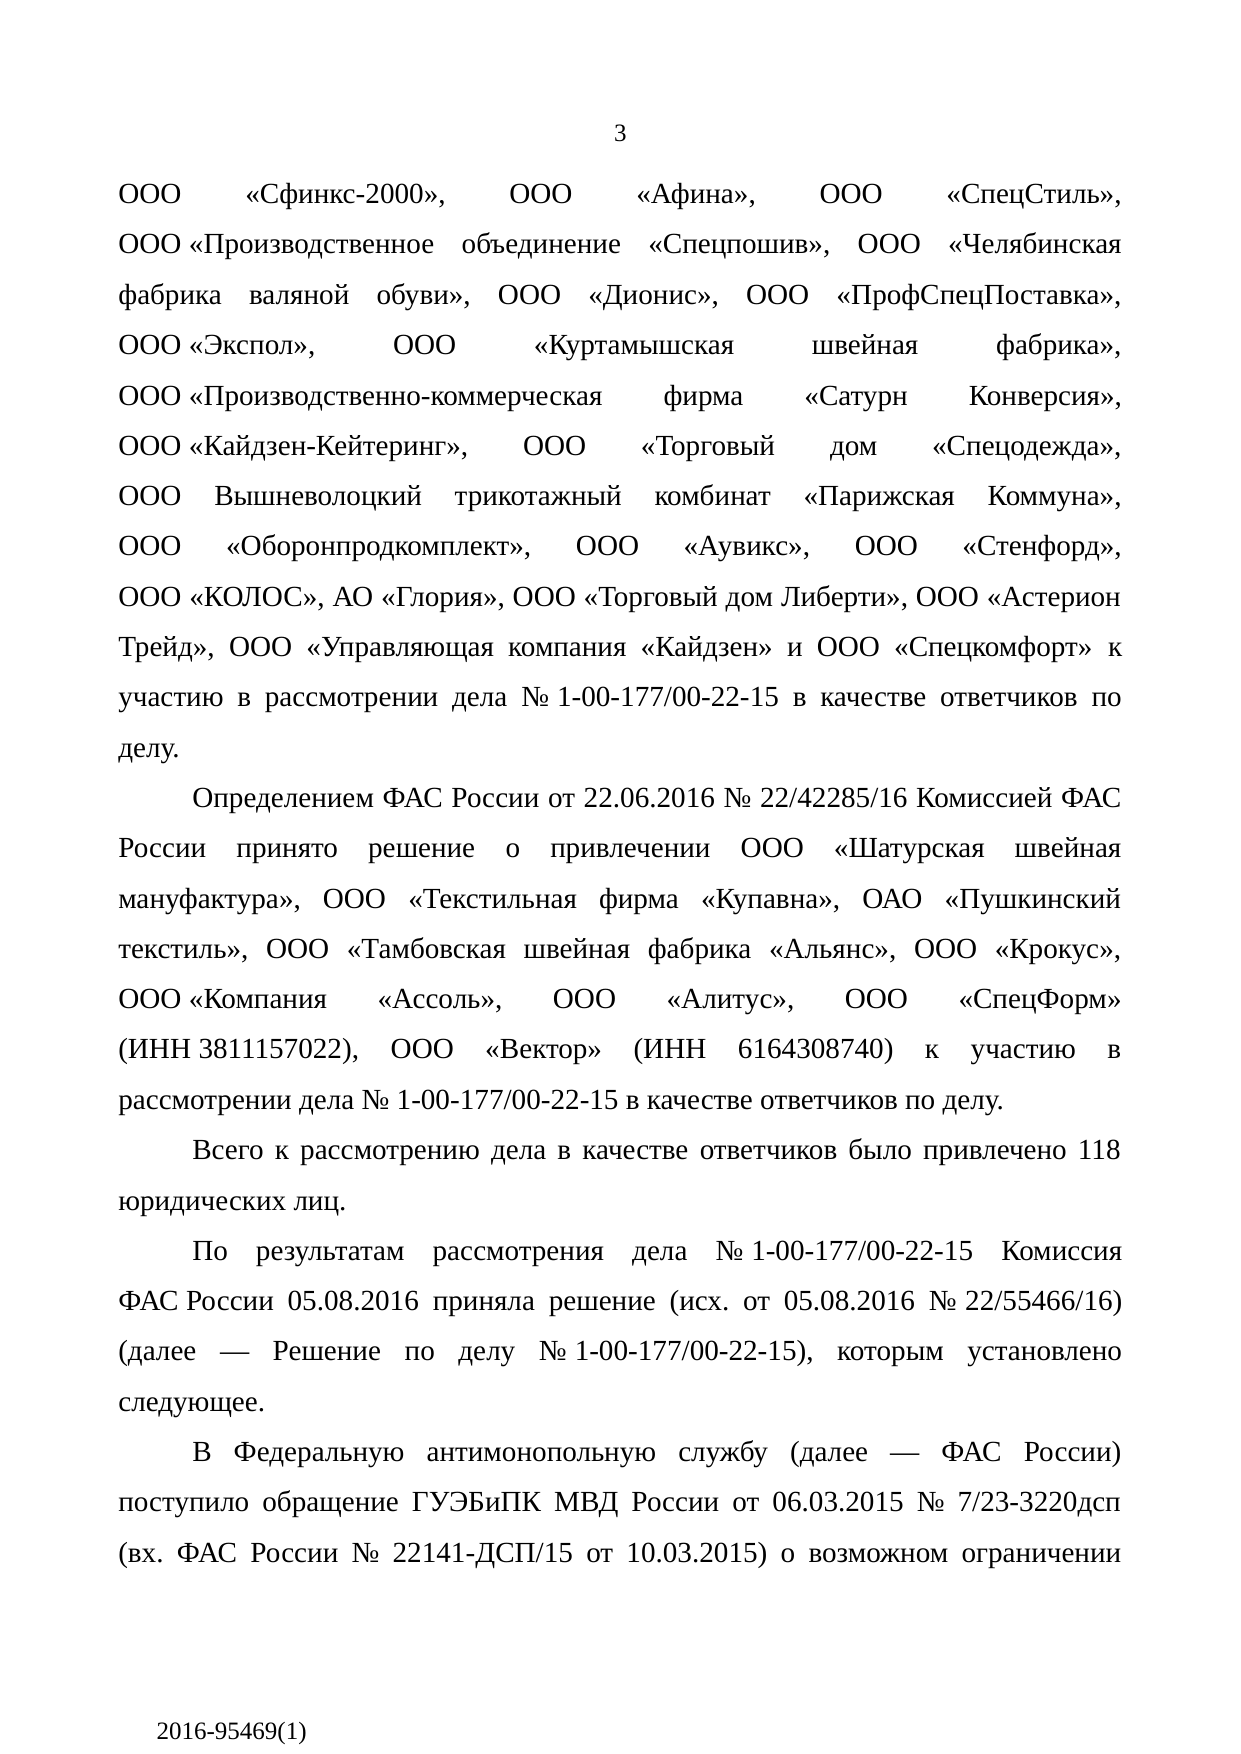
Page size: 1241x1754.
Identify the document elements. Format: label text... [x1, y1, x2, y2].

text В Федеральную антимонопольную службу (далее — ФАС России) поступило обращение ГУЭБиПК МВД России от 06.03.2015 № 7/23-3220дсп (вх. ФАС России № 22141-ДСП/15 от 10.03.2015) о возможном ограничении [118, 1434, 1122, 1568]
text По результатам рассмотрения дела № 1-00-177/00-22-15 Комиссия ФАС России 05.08.2016 приняла решение (исх. от 05.08.2016 № 22/55466/16) (далее — Решение по делу № 1-00-177/00-22-15), которым установлено следующее. [118, 1233, 1122, 1417]
text Всего к рассмотрению дела в качестве ответчиков было привлечено 118 юридических лиц. [118, 1132, 1122, 1216]
text Определением ФАС России от 22.06.2016 № 22/42285/16 Комиссией ФАС России принято решение о привлечении ООО «Шатурская швейная мануфактура», ООО «Текстильная фирма «Купавна», ОАО «Пушкинский текстиль», ООО «Тамбовская швейная фабрика «Альянс», ООО «Крокус», ООО «Компания «Ассоль», ООО «Алитус», ООО «СпецФорм» (ИНН 3811157022), ООО «Вектор» (ИНН 6164308740) к участию в рассмотрении дела № 1-00-177/00-22-15 в качестве ответчиков по делу. [118, 780, 1122, 1116]
text ООО «Сфинкс-2000», ООО «Афина», ООО «СпецСтиль», ООО «Производственное объединение «Спецпошив», ООО «Челябинская фабрика валяной обуви», ООО «Дионис», ООО «ПрофСпецПоставка», ООО «Экспол», ООО «Куртамышская швейная фабрика», ООО «Производственно-коммерческая фирма «Сатурн Конверсия», ООО «Кайдзен-Кейтеринг», ООО «Торговый дом «Спецодежда», ООО Вышневолоцкий трикотажный комбинат «Парижская Коммуна», ООО «Оборонпродкомплект», ООО «Аувикс», ООО «Стенфорд», ООО «КОЛОС», АО «Глория», ООО «Торговый дом Либерти», ООО «Астерион Трейд», ООО «Управляющая компания «Кайдзен» и ООО «Спецкомфорт» к участию в рассмотрении дела № 1-00-177/00-22-15 в качестве ответчиков по делу. [118, 176, 1122, 763]
